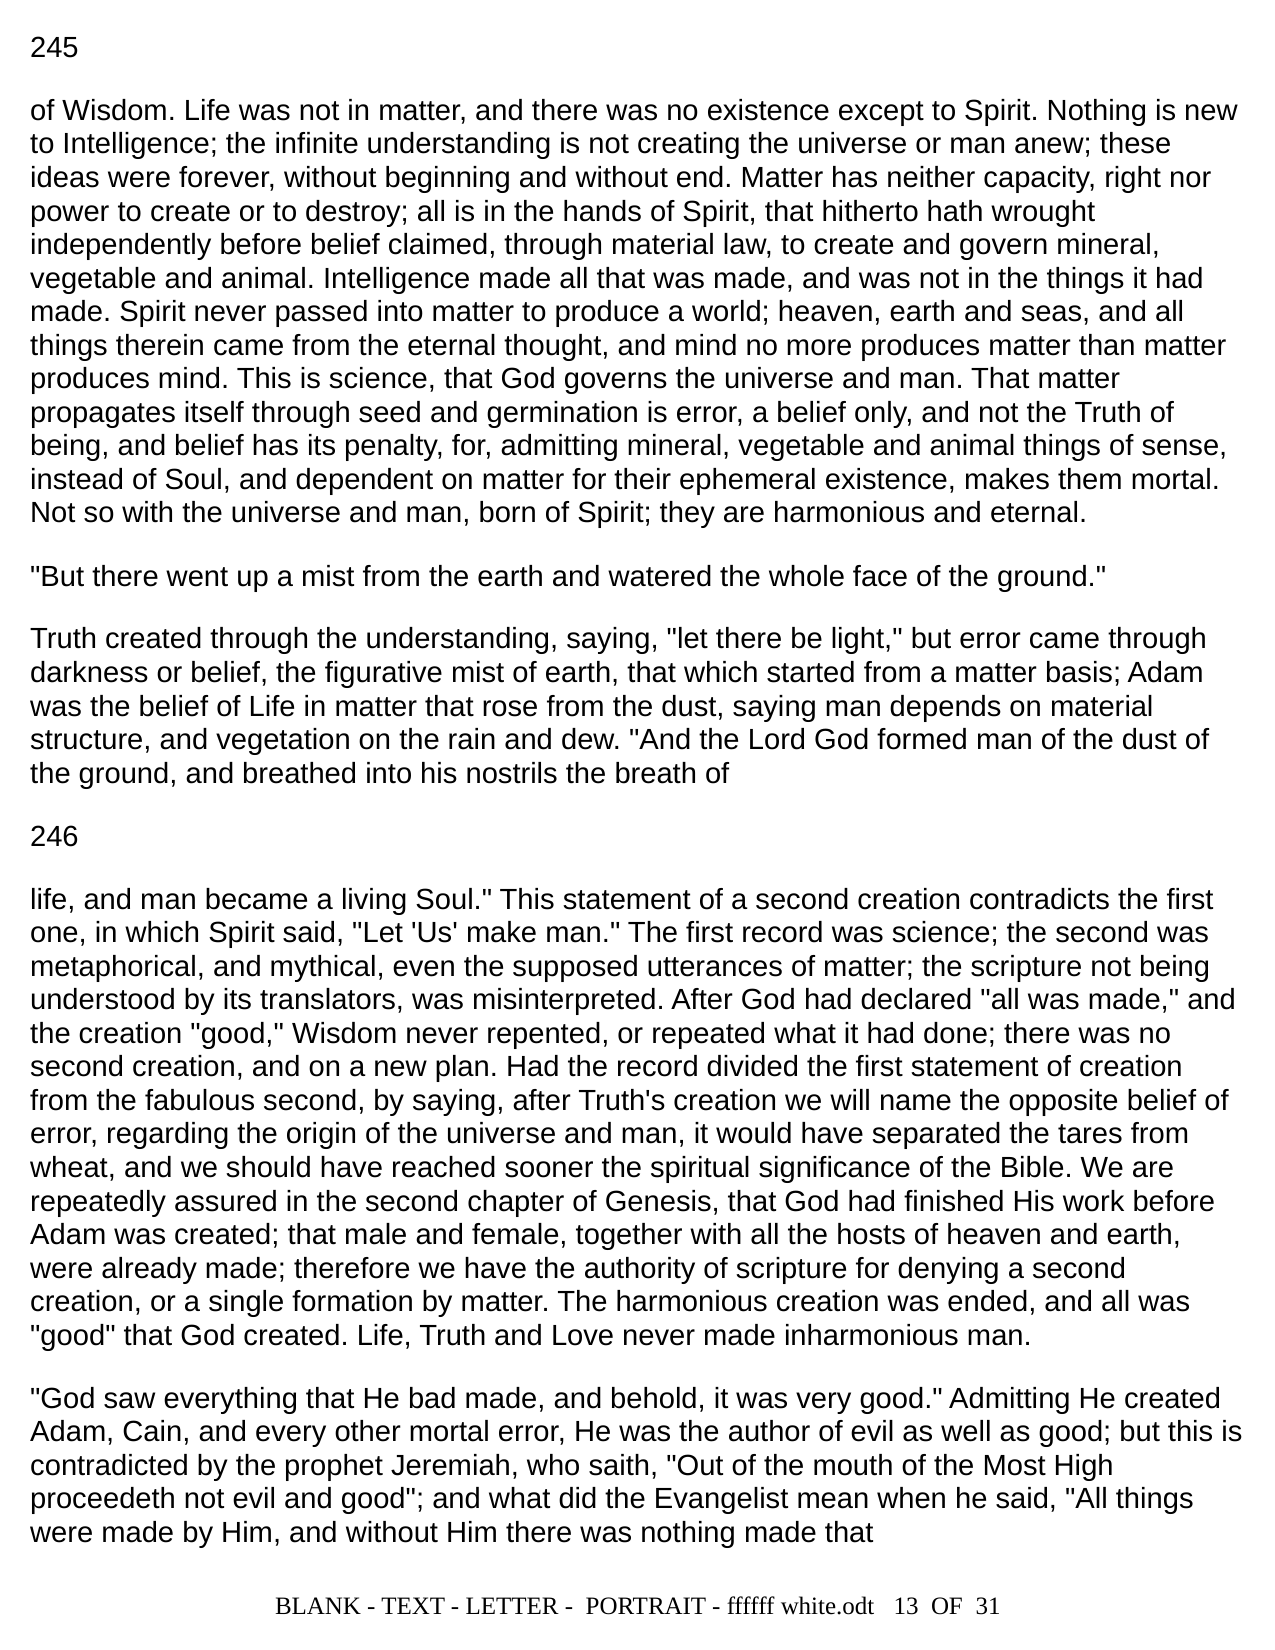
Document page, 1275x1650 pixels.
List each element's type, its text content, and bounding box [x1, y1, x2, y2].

text life, and man became a living Soul." This statement of a second creation contradicts the first one, in which Spirit said, "Let 'Us' make man." The first record was science; the second was metaphorical, and mythical, even the supposed utterances of matter; the scripture not being understood by its translators, was misinterpreted. After God had declared "all was made," and the creation "good," Wisdom never repented, or repeated what it had done; there was no second creation, and on a new plan. Had the record divided the first statement of creation from the fabulous second, by saying, after Truth's creation we will name the opposite belief of error, regarding the origin of the universe and man, it would have separated the tares from wheat, and we should have reached sooner the spiritual significance of the Bible. We are repeatedly assured in the second chapter of Genesis, that God had finished His work before Adam was created; that male and female, together with all the hosts of heaven and earth, were already made; therefore we have the authority of scripture for denying a second creation, or a single formation by matter. The harmonious creation was ended, and all was "good" that God created. Life, Truth and Love never made inharmonious man. [30, 882, 1245, 1351]
text 246 [30, 819, 1245, 852]
text 245 [30, 30, 1245, 63]
text "But there went up a mist from the earth and watered the whole face of the ground." [30, 558, 1245, 592]
text "God saw everything that He bad made, and behold, it was very good." Admitting He created Adam, Cain, and every other mortal error, He was the author of evil as well as good; but this is contradicted by the prophet Jeremiah, who saith, "Out of the mouth of the Most High proceedeth not evil and good"; and what did the Evangelist mean when he said, "All things were made by Him, and without Him there was nothing made that [30, 1381, 1245, 1548]
text of Wisdom. Life was not in matter, and there was no existence except to Spirit. Nothing is new to Intelligence; the infinite understanding is not creating the universe or man anew; these ideas were forever, without beginning and without end. Matter has neither capacity, right nor power to create or to destroy; all is in the hands of Spirit, that hitherto hath wrought independently before belief claimed, through material law, to create and govern mineral, vegetable and animal. Intelligence made all that was made, and was not in the things it had made. Spirit never passed into matter to produce a world; heaven, earth and seas, and all things therein came from the eternal thought, and mind no more produces matter than matter produces mind. This is science, that God governs the universe and man. That matter propagates itself through seed and germination is error, a belief only, and not the Truth of being, and belief has its penalty, for, admitting mineral, vegetable and animal things of sense, instead of Soul, and dependent on matter for their ephemeral existence, makes them mortal. Not so with the universe and man, born of Spirit; they are harmonious and eternal. [30, 93, 1245, 529]
text Truth created through the understanding, saying, "let there be light," but error came through darkness or belief, the figurative mist of earth, that which started from a matter basis; Adam was the belief of Life in matter that rose from the dust, saying man depends on material structure, and vegetation on the rain and dew. "And the Lord God formed man of the dust of the ground, and breathed into his nostrils the breath of [30, 622, 1245, 789]
